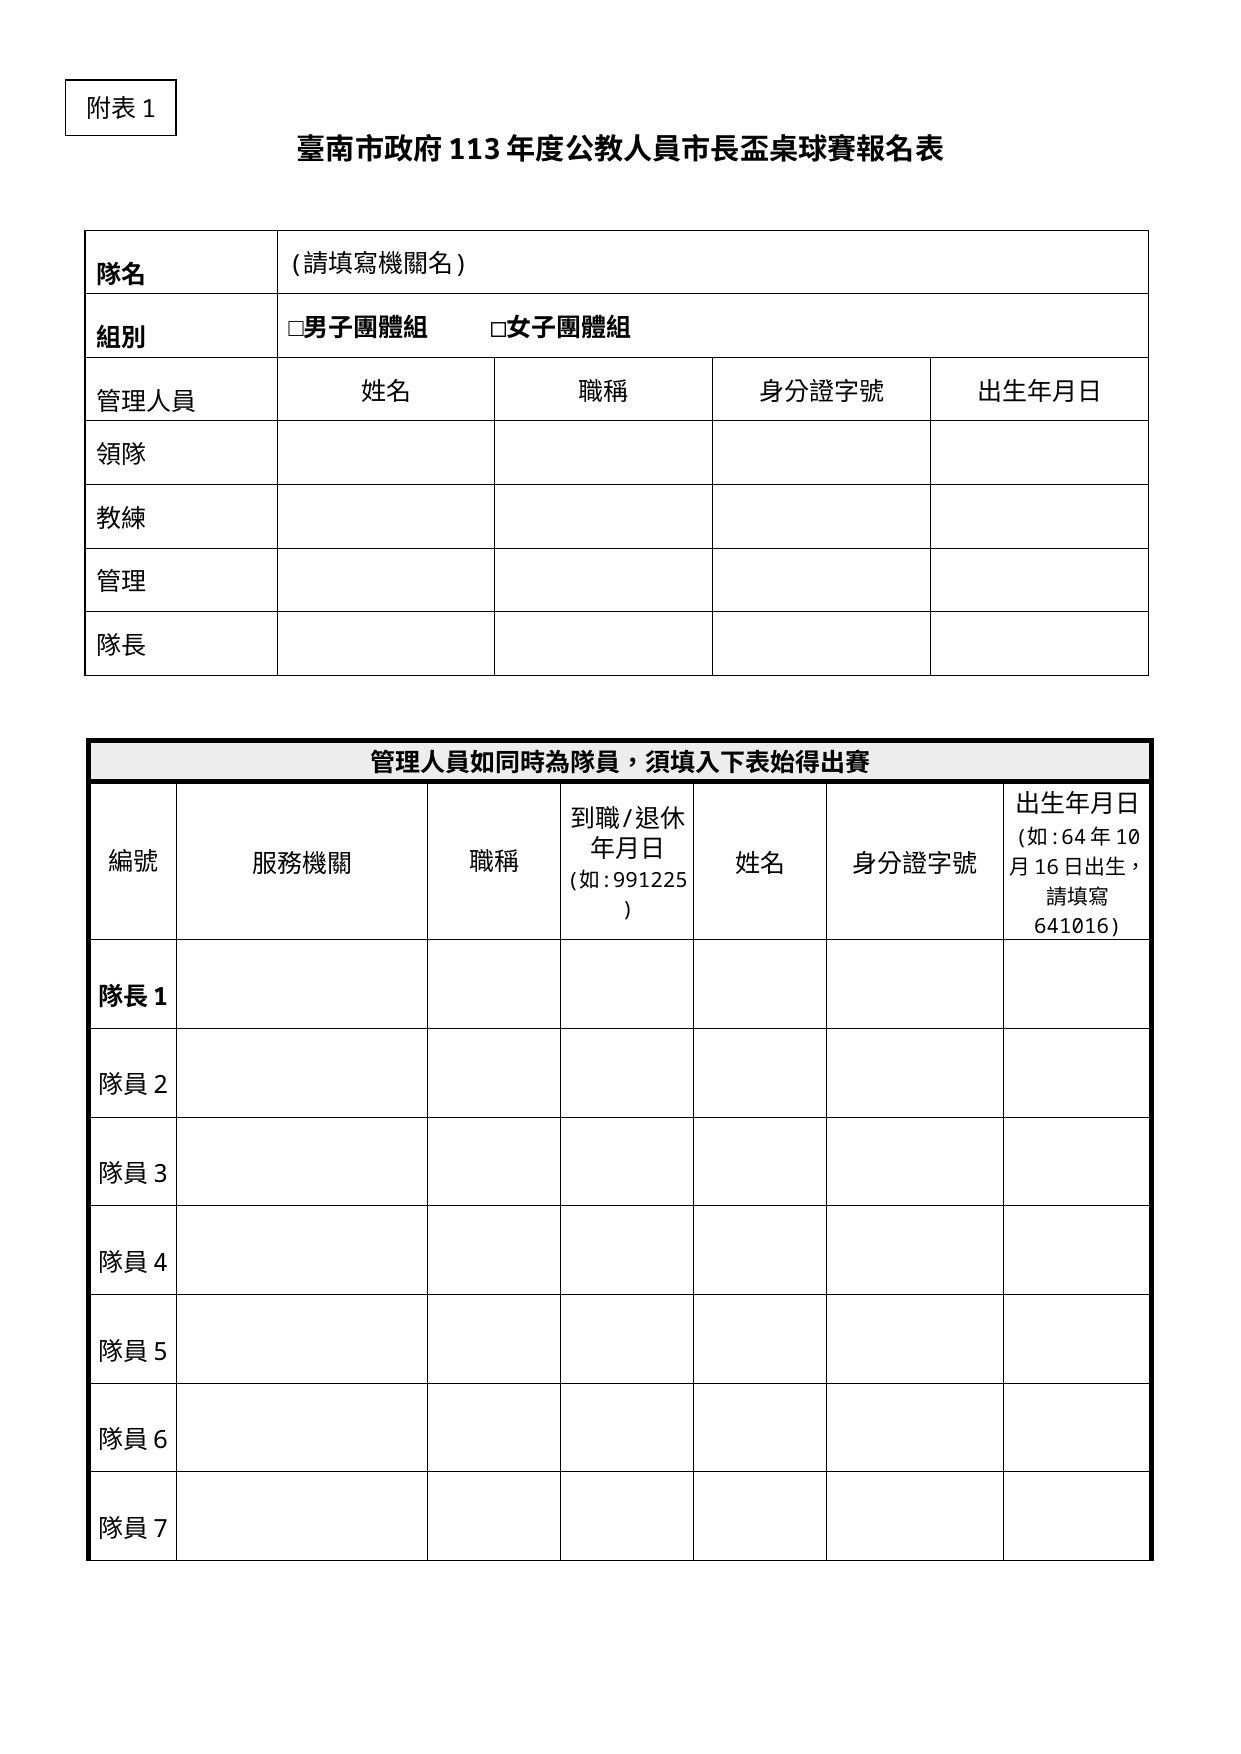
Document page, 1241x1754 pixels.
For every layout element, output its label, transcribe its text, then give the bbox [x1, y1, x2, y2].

table_cell 隊員7 [91, 1472, 176, 1560]
table_cell [561, 1118, 693, 1205]
table_cell 出生年月日 (如:64年10月16日出生，請填寫641016) [1004, 784, 1149, 939]
table_cell [495, 549, 712, 611]
table_cell [278, 549, 494, 611]
table_cell [428, 1384, 560, 1471]
table_cell [177, 1384, 427, 1471]
table_cell [827, 940, 1003, 1028]
table_cell 職稱 [495, 358, 712, 420]
text 臺南市政府113年度公教人員市長盃桌球賽報名表 [66, 81, 175, 135]
table_cell [561, 940, 693, 1028]
table_cell 隊員4 [91, 1206, 176, 1294]
table_cell [428, 1206, 560, 1294]
table_cell [827, 1206, 1003, 1294]
table_cell [1004, 1384, 1149, 1471]
table_cell [713, 421, 930, 484]
table_cell [694, 1029, 826, 1117]
table_cell [931, 485, 1148, 547]
table_cell [694, 1384, 826, 1471]
table_cell [177, 1295, 427, 1382]
table_cell 隊員3 [91, 1118, 176, 1205]
table_cell 出生年月日 [931, 358, 1148, 420]
table_cell 隊長 [86, 612, 277, 674]
table_cell [428, 940, 560, 1028]
table_cell [1004, 1472, 1149, 1560]
table_cell [694, 1472, 826, 1560]
table_cell 教練 [86, 485, 277, 547]
table_cell 服務機關 [177, 784, 427, 939]
table_cell [827, 1384, 1003, 1471]
table_cell 身分證字號 [713, 358, 930, 420]
table_cell [827, 1118, 1003, 1205]
table_cell 隊員6 [91, 1384, 176, 1471]
table_header 隊名 [86, 231, 277, 293]
table_cell [694, 1118, 826, 1205]
table_cell [1004, 1295, 1149, 1382]
table_cell [495, 612, 712, 674]
table_cell 隊員5 [91, 1295, 176, 1382]
table_cell [827, 1029, 1003, 1117]
table_cell [1004, 940, 1149, 1028]
text 臺南市政府113年度公教人員市長盃桌球賽報名表 [130, 105, 1110, 167]
table_cell [1004, 1029, 1149, 1117]
table_cell [694, 1295, 826, 1382]
table_cell 職稱 [428, 784, 560, 939]
table_header (請填寫機關名) [278, 231, 1148, 293]
table_cell [495, 421, 712, 484]
table_cell 組別 [86, 294, 277, 357]
table_cell [827, 1295, 1003, 1382]
table_cell [495, 485, 712, 547]
table_cell [428, 1295, 560, 1382]
table_cell 姓名 [694, 784, 826, 939]
table_cell [1004, 1118, 1149, 1205]
table_header 管理人員如同時為隊員，須填入下表始得出賽 [91, 743, 1149, 779]
table_cell [931, 549, 1148, 611]
table_cell 姓名 [278, 358, 494, 420]
table_cell [428, 1472, 560, 1560]
table_cell 身分證字號 [827, 784, 1003, 939]
table_cell 領隊 [86, 421, 277, 484]
table_cell [827, 1472, 1003, 1560]
table_cell 隊員2 [91, 1029, 176, 1117]
table_cell [931, 421, 1148, 484]
table_cell [931, 612, 1148, 674]
table_cell [713, 485, 930, 547]
table_cell [278, 421, 494, 484]
table_cell [1004, 1206, 1149, 1294]
table_cell [177, 1472, 427, 1560]
table_cell [694, 940, 826, 1028]
table_cell □男子團體組 □女子團體組 [278, 294, 1148, 357]
table_cell [561, 1295, 693, 1382]
table_cell [561, 1206, 693, 1294]
table_cell [177, 1118, 427, 1205]
table_cell [713, 612, 930, 674]
table_cell [177, 940, 427, 1028]
table_cell 到職/退休 年月日 (如:991225) [561, 784, 693, 939]
table_cell [428, 1118, 560, 1205]
table_cell [713, 549, 930, 611]
table_cell [694, 1206, 826, 1294]
text 附表1 [81, 88, 160, 124]
table_cell [428, 1029, 560, 1117]
table_cell 編號 [91, 784, 176, 939]
table_cell [177, 1029, 427, 1117]
table_cell [177, 1206, 427, 1294]
table_cell [278, 485, 494, 547]
table_cell 隊長1 [91, 940, 176, 1028]
table_cell [278, 612, 494, 674]
table_cell [561, 1384, 693, 1471]
table_cell 管理 [86, 549, 277, 611]
table_cell [561, 1472, 693, 1560]
table_cell 管理人員 [86, 358, 277, 420]
table_cell [561, 1029, 693, 1117]
